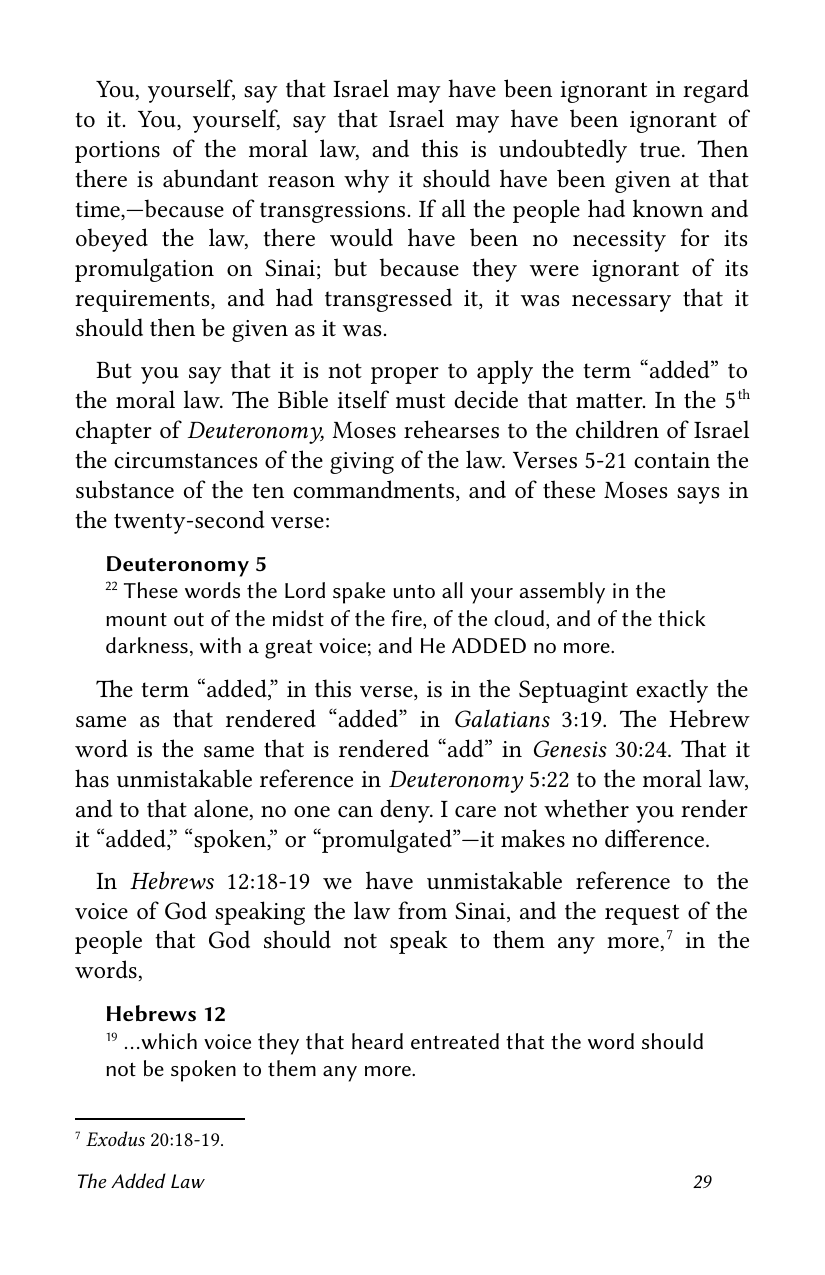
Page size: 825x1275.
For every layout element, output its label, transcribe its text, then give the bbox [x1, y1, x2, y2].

text Deuteronomy 5 [105, 551, 750, 577]
text You, yourself, say that Israel may have been ignorant in regard to it. You, yourself, say that Israel may have been ignorant of portions of the moral law, and this is undoubtedly true. Then there is abundant reason why it should have been given at that time,—because of transgressions. If all the people had known and obeyed the law, there would have been no necessity for its promulgation on Sinai; but because they were ignorant of its requirements, and had transgressed it, it was necessary that it should then be given as it was. [75, 75, 750, 343]
text But you say that it is not proper to apply the term “added” to the moral law. The Bible itself must decide that matter. In the 5th chapter of Deuteronomy, Moses rehearses to the children of Israel the circumstances of the giving of the law. Verses 5-21 contain the substance of the ten commandments, and of these Moses says in the twenty-second verse: [75, 356, 750, 534]
text 19 ...which voice they that heard entreated that the word should not be spoken to them any more. [105, 1029, 720, 1082]
text 22 These words the Lord spake unto all your assembly in the mount out of the midst of the fire, of the cloud, and of the thick darkness, with a great voice; and He ADDED no more. [105, 578, 720, 659]
text In Hebrews 12:18-19 we have unmistakable reference to the voice of God speaking the law from Sinai, and the request of the people that God should not speak to them any more, in the words, [75, 867, 750, 985]
text Exodus 20:18-19. [75, 1128, 750, 1152]
text The term “added,” in this verse, is in the Septuagint exactly the same as that rendered “added” in Galatians 3:19. The Hebrew word is the same that is rendered “add” in Genesis 30:24. That it has unmistakable reference in Deuteronomy 5:22 to the moral law, and to that alone, no one can deny. I care not whether you render it “added,” “spoken,” or “promulgated”—it makes no difference. [75, 675, 750, 853]
text Hebrews 12 [105, 1001, 750, 1027]
